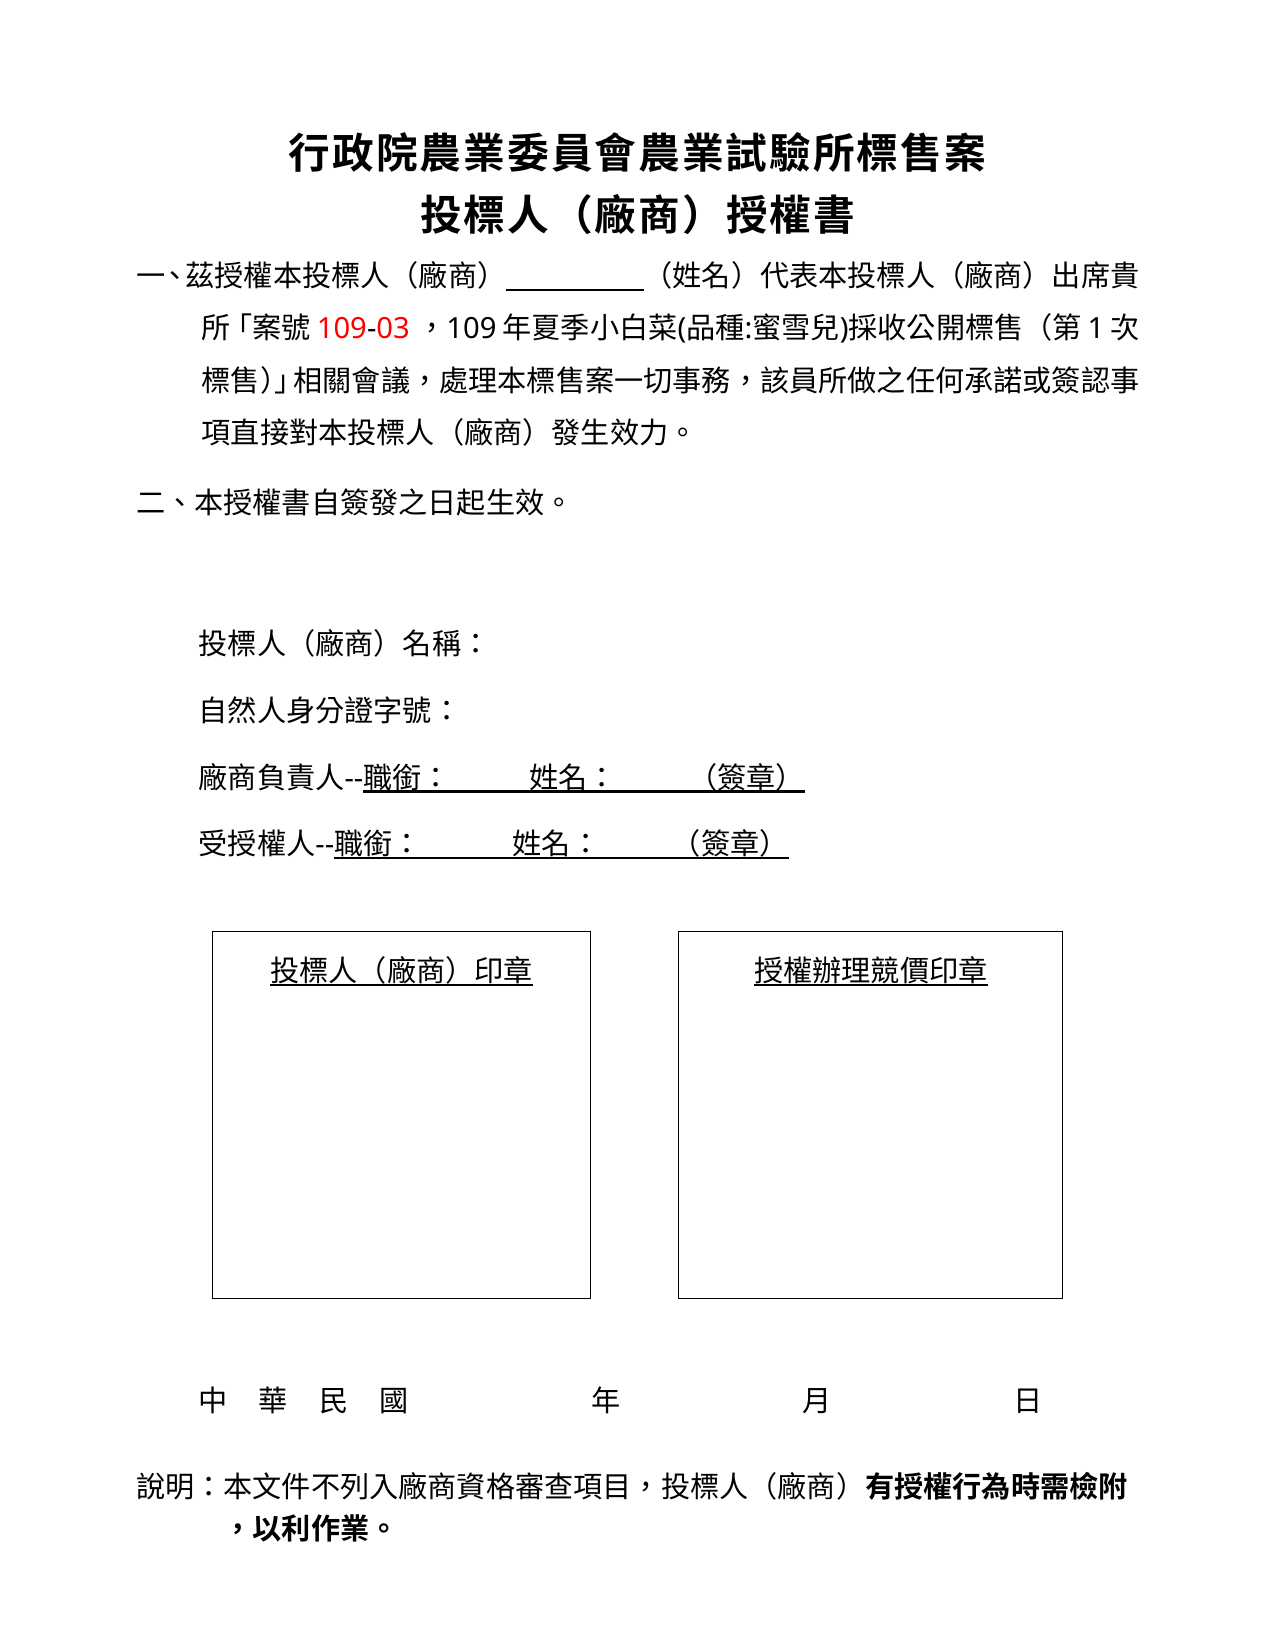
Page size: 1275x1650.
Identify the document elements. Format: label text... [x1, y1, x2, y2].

text 受授權人--職銜： 姓名： （簽章） [198, 801, 1139, 868]
text 投標人（廠商）授權書 [136, 181, 1139, 243]
text 一、茲授權本投標人（廠商） （姓名）代表本投標人（廠商）出席貴所「案號109-03 ，109年夏季小白菜(品種:蜜雪兒)採收公開標售（第1次標售）」相關會議，處理本標售案一切事務，該員所做之任何承諾或簽認事項直接對本投標人（廠商）發生效力。 [136, 243, 1139, 451]
table_header 授權辦理競價印章 [679, 932, 1062, 1298]
text 廠商負責人--職銜： 姓名： （簽章） [198, 735, 1139, 801]
text 行政院農業委員會農業試驗所標售案 [136, 118, 1139, 181]
table_header [591, 931, 678, 1298]
text 自然人身分證字號： [198, 668, 1139, 735]
text 中華民國 年 月 日 [198, 1361, 1043, 1424]
table_header 投標人（廠商）印章 [213, 932, 590, 1298]
text 二、本授權書自簽發之日起生效。 [136, 464, 1139, 526]
text 說明：本文件不列入廠商資格審查項目，投標人（廠商）有授權行為時需檢附，以利作業。 [136, 1464, 1139, 1548]
text 投標人（廠商）名稱： [198, 601, 1139, 668]
